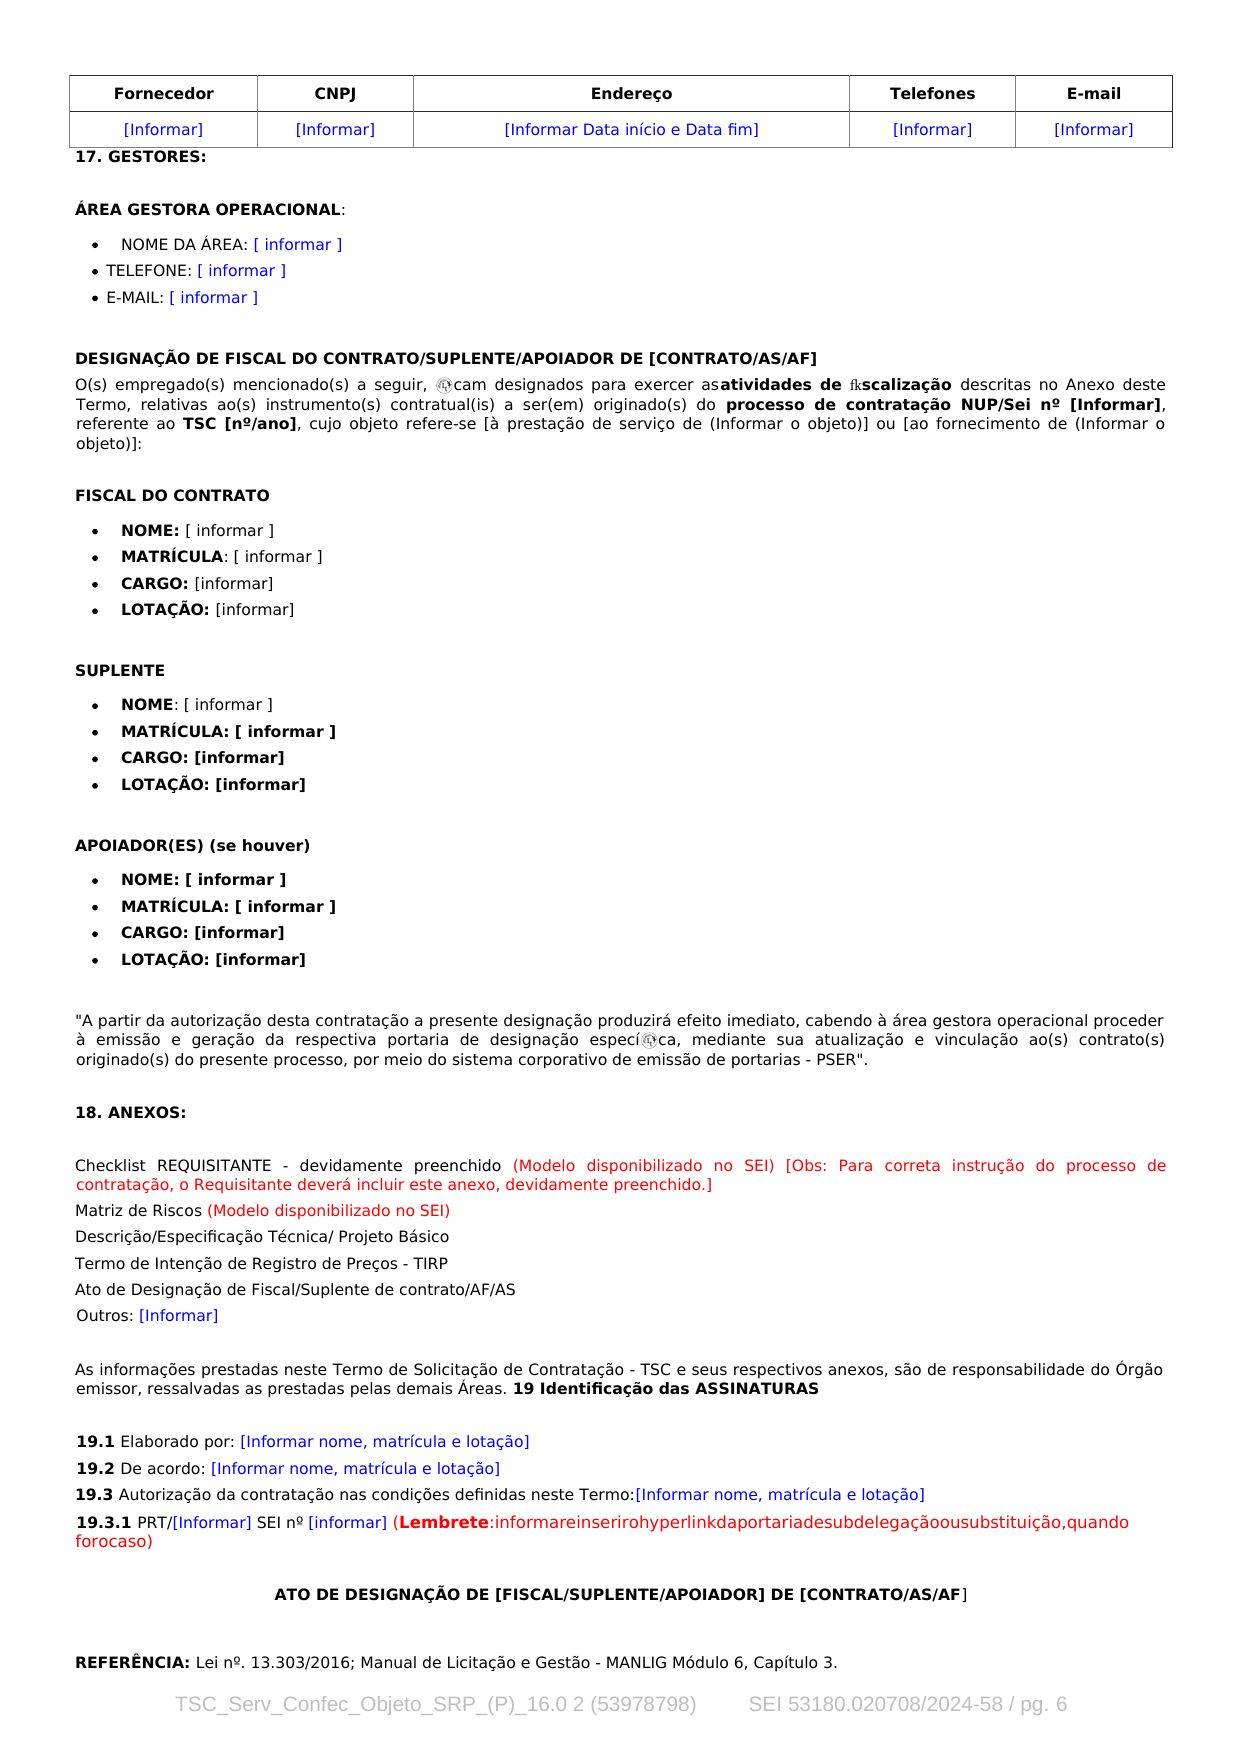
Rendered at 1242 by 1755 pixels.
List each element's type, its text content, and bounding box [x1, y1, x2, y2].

text LOTAÇÃO: [informar] [93, 951, 1183, 969]
text MATRÍCULA: [ informar ] [93, 723, 1183, 741]
table_cell [Informar Data início e Data fim] [414, 112, 849, 147]
text Descrição/Especificação Técnica/ Projeto Básico [75, 1228, 1166, 1247]
text CARGO: [informar] [93, 575, 1166, 593]
text MATRÍCULA: [ informar ] [93, 898, 1183, 916]
text Outros: [Informar] [76, 1307, 1167, 1326]
table_cell [Informar] [1016, 112, 1172, 147]
text CARGO: [informar] [93, 924, 1183, 943]
text SUPLENTE [75, 662, 1183, 680]
table_cell [Informar] [850, 112, 1015, 147]
table_header Endereço [414, 76, 849, 111]
text DESIGNAÇÃO DE FISCAL DO CONTRATO/SUPLENTE/APOIADOR DE [CONTRATO/AS/AF] [75, 349, 1183, 368]
text ATO DE DESIGNAÇÃO DE [FISCAL/SUPLENTE/APOIADOR] DE [CONTRATO/AS/AF] [70, 1585, 1172, 1604]
text TELEFONE: [ informar ] [106, 262, 1167, 280]
table_header Telefones [850, 76, 1015, 111]
text REFERÊNCIA: Lei nº. 13.303/2016; Manual de Licitação e Gestão - MANLIG Módulo 6, Capítulo 3. [75, 1654, 1166, 1672]
text LOTAÇÃO: [informar] [93, 776, 1183, 794]
text Termo de Intenção de Registro de Preços - TIRP [75, 1255, 1166, 1273]
text MATRÍCULA: [ informar ] [93, 548, 1166, 566]
text 19.3.1 PRT/[Informar] SEI nº [informar] (Lembrete:informareinserirohyperlinkdaportariadesubdelegaçãoousubstituição,quando forocaso) [75, 1513, 1183, 1551]
text NOME: [ informar ] [93, 871, 1183, 889]
text 19.3 Autorização da contratação nas condições definidas neste Termo:[Informar nome, matrícula e lotação] [75, 1486, 1166, 1504]
table_cell [Informar] [258, 112, 413, 147]
text CARGO: [informar] [93, 749, 1183, 768]
text As informações prestadas neste Termo de Solicitação de Contratação - TSC e seus respectivos anexos, são de responsabilidade do Órgão emissor, ressalvadas as prestadas pelas demais Áreas. 19 Identificação das ASSINATURAS [75, 1361, 1166, 1398]
text Matriz de Riscos (Modelo disponibilizado no SEI) [75, 1202, 1167, 1221]
table_cell [Informar] [70, 112, 257, 147]
text 17. GESTORES: [75, 148, 1183, 166]
text FISCAL DO CONTRATO [75, 487, 1183, 506]
text 18. ANEXOS: [75, 1104, 1183, 1122]
table_header E-mail [1016, 76, 1172, 111]
text E-MAIL: [ informar ] [106, 288, 1167, 307]
text 19.1 Elaborado por: [Informar nome, matrícula e lotação] [76, 1433, 1167, 1451]
text ÁREA GESTORA OPERACIONAL: [75, 201, 1183, 219]
text NOME: [ informar ] [93, 522, 1166, 540]
table_header Fornecedor [70, 76, 257, 111]
text Checklist REQUISITANTE - devidamente preenchido (Modelo disponibilizado no SEI) [Obs: Para correta instrução do processo de contratação, o Requisitante deverá incluir este anexo, devidamente preenchido.] [75, 1157, 1167, 1194]
text "A partir da autorização desta contratação a presente designação produzirá efeito imediato, cabendo à área gestora operacional proceder à emissão e geração da respectiva portaria de designação especíca, mediante sua atualização e vinculação ao(s) contrato(s) originado(s) do presente processo, por meio do sistema corporativo de emissão de portarias - PSER". [75, 1012, 1166, 1069]
text LOTAÇÃO: [informar] [93, 601, 1166, 619]
text Ato de Designação de Fiscal/Suplente de contrato/AF/AS [75, 1281, 1166, 1299]
text NOME: [ informar ] [93, 696, 1166, 714]
text O(s) empregado(s) mencionado(s) a seguir, cam designados para exercer asatividades de scalização descritas no Anexo deste Termo, relativas ao(s) instrumento(s) contratual(is) a ser(em) originado(s) do processo de contratação NUP/Sei nº [Informar], referente ao TSC [nº/ano], cujo objeto refere-se [à prestação de serviço de (Informar o objeto)] ou [ao fornecimento de (Informar o objeto)]: [75, 376, 1166, 453]
table_header CNPJ [258, 76, 413, 111]
text APOIADOR(ES) (se houver) [75, 837, 1183, 855]
text NOME DA ÁREA: [ informar ] [93, 235, 1166, 254]
text 19.2 De acordo: [Informar nome, matrícula e lotação] [76, 1459, 1167, 1478]
